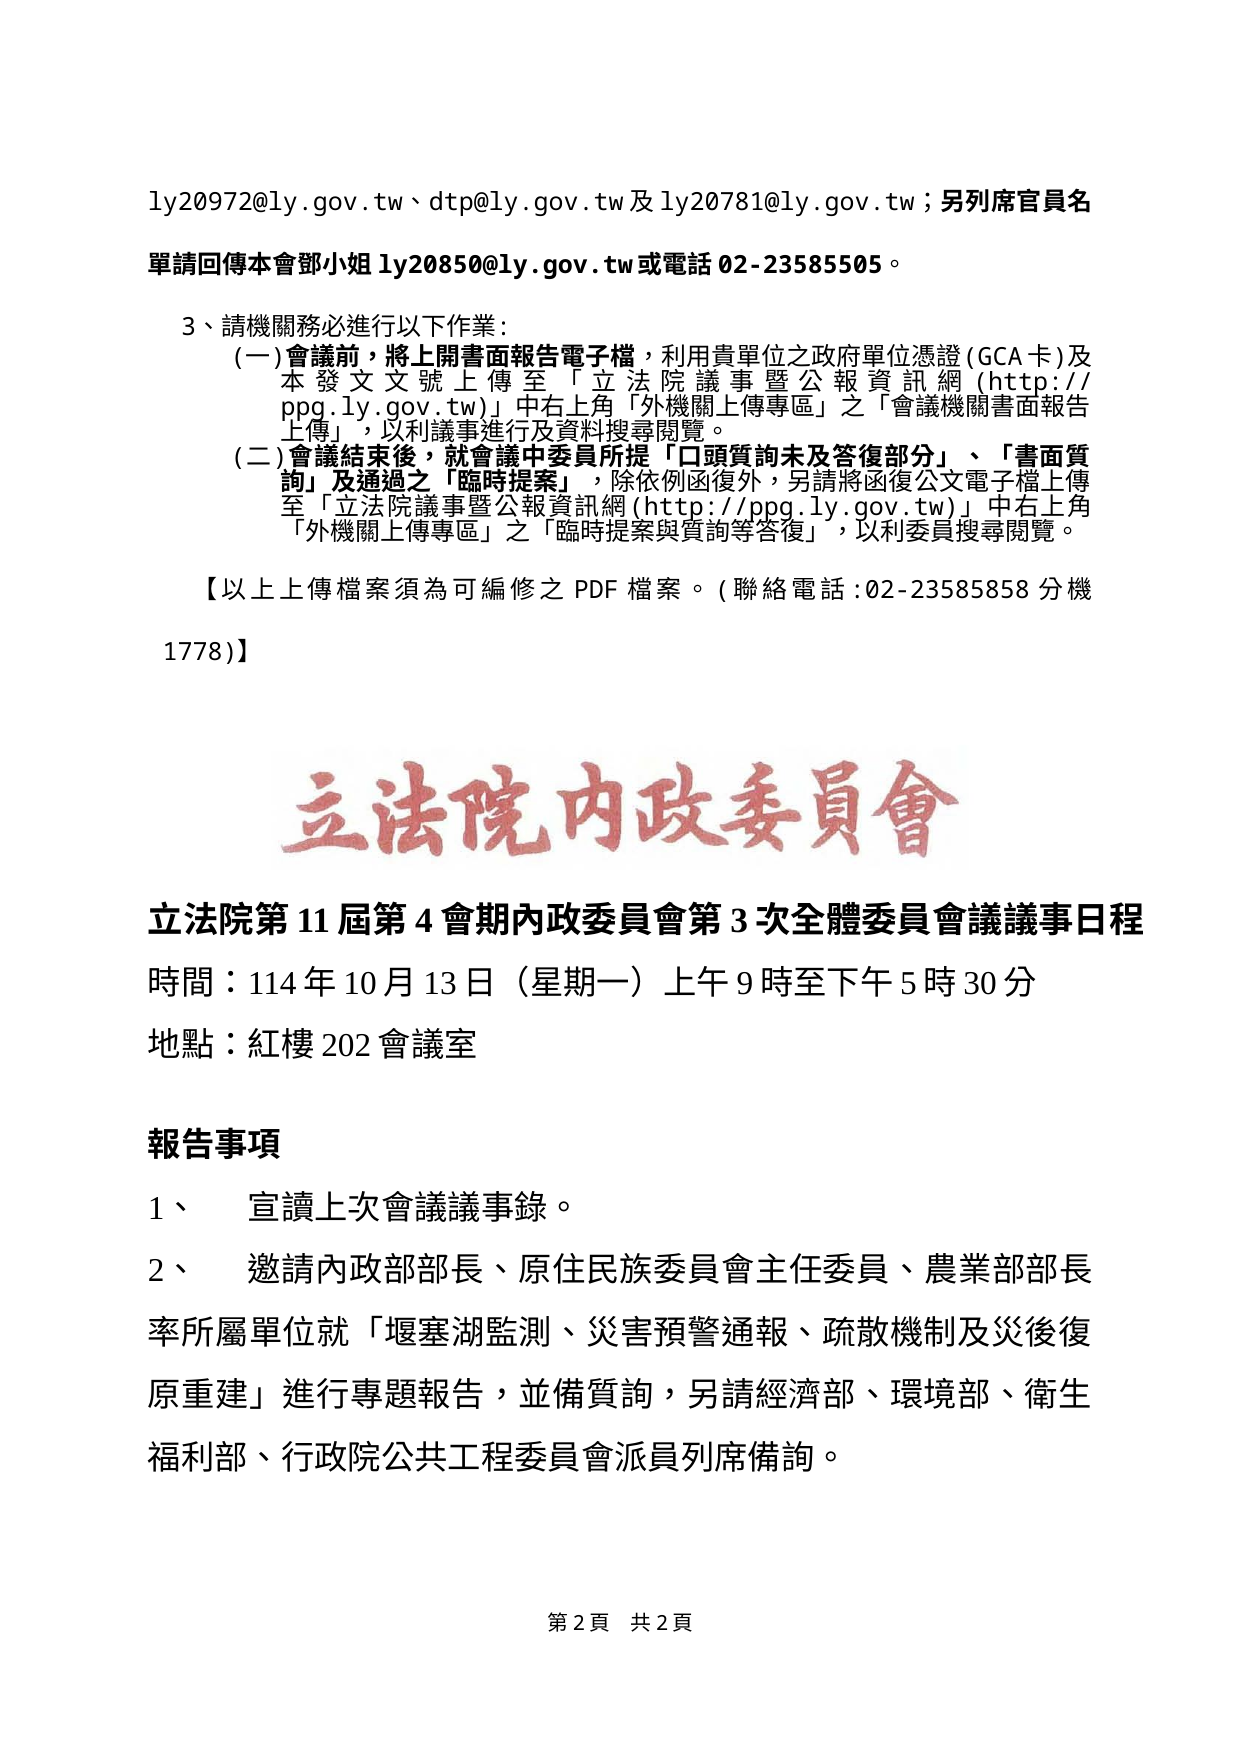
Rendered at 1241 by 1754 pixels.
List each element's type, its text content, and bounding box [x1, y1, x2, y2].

text 立法院第11屆第4會期內政委員會第3次全體委員會議議事日程 [148, 876, 1148, 938]
list 請機關務必進行以下作業: [181, 283, 1092, 346]
list ly20972@ly.gov.tw、dtp@ly.gov.tw及ly20781@ly.gov.tw；另列席官員名單請回傳本會鄧小姐ly20850@ly.gov.tw或電話02-23585505。 [148, 158, 1093, 283]
text 【以上上傳檔案須為可編修之PDF檔案。(聯絡電話:02-23585858分機1778)】 [162, 546, 1092, 671]
text (二)會議結束後，就會議中委員所提「口頭質詢未及答復部分」、「書面質詢」及通過之「臨時提案」，除依例函復外，另請將函復公文電子檔上傳至「立法院議事暨公報資訊網(http://ppg.ly.gov.tw)」中右上角「外機關上傳專區」之「臨時提案與質詢等答復」，以利委員搜尋閱覽。 [230, 446, 1093, 546]
list 邀請內政部部長、原住民族委員會主任委員、農業部部長率所屬單位就「堰塞湖監測、災害預警通報、疏散機制及災後復原重建」進行專題報告，並備質詢，另請經濟部、環境部、衛生福利部、行政院公共工程委員會派員列席備詢。 [148, 1226, 1094, 1476]
list 宣讀上次會議議事錄。 [148, 1163, 1094, 1226]
text 時間：114年10月13日（星期一）上午9時至下午5時30分 [148, 938, 1078, 1001]
text 地點：紅樓202會議室 [148, 1001, 1092, 1063]
text 報告事項 [148, 1101, 1092, 1163]
text (一)會議前，將上開書面報告電子檔，利用貴單位之政府單位憑證(GCA卡)及本發文文號上傳至「立法院議事暨公報資訊網(http://ppg.ly.gov.tw)」中右上角「外機關上傳專區」之「會議機關書面報告上傳」，以利議事進行及資料搜尋閱覽。 [230, 346, 1093, 446]
